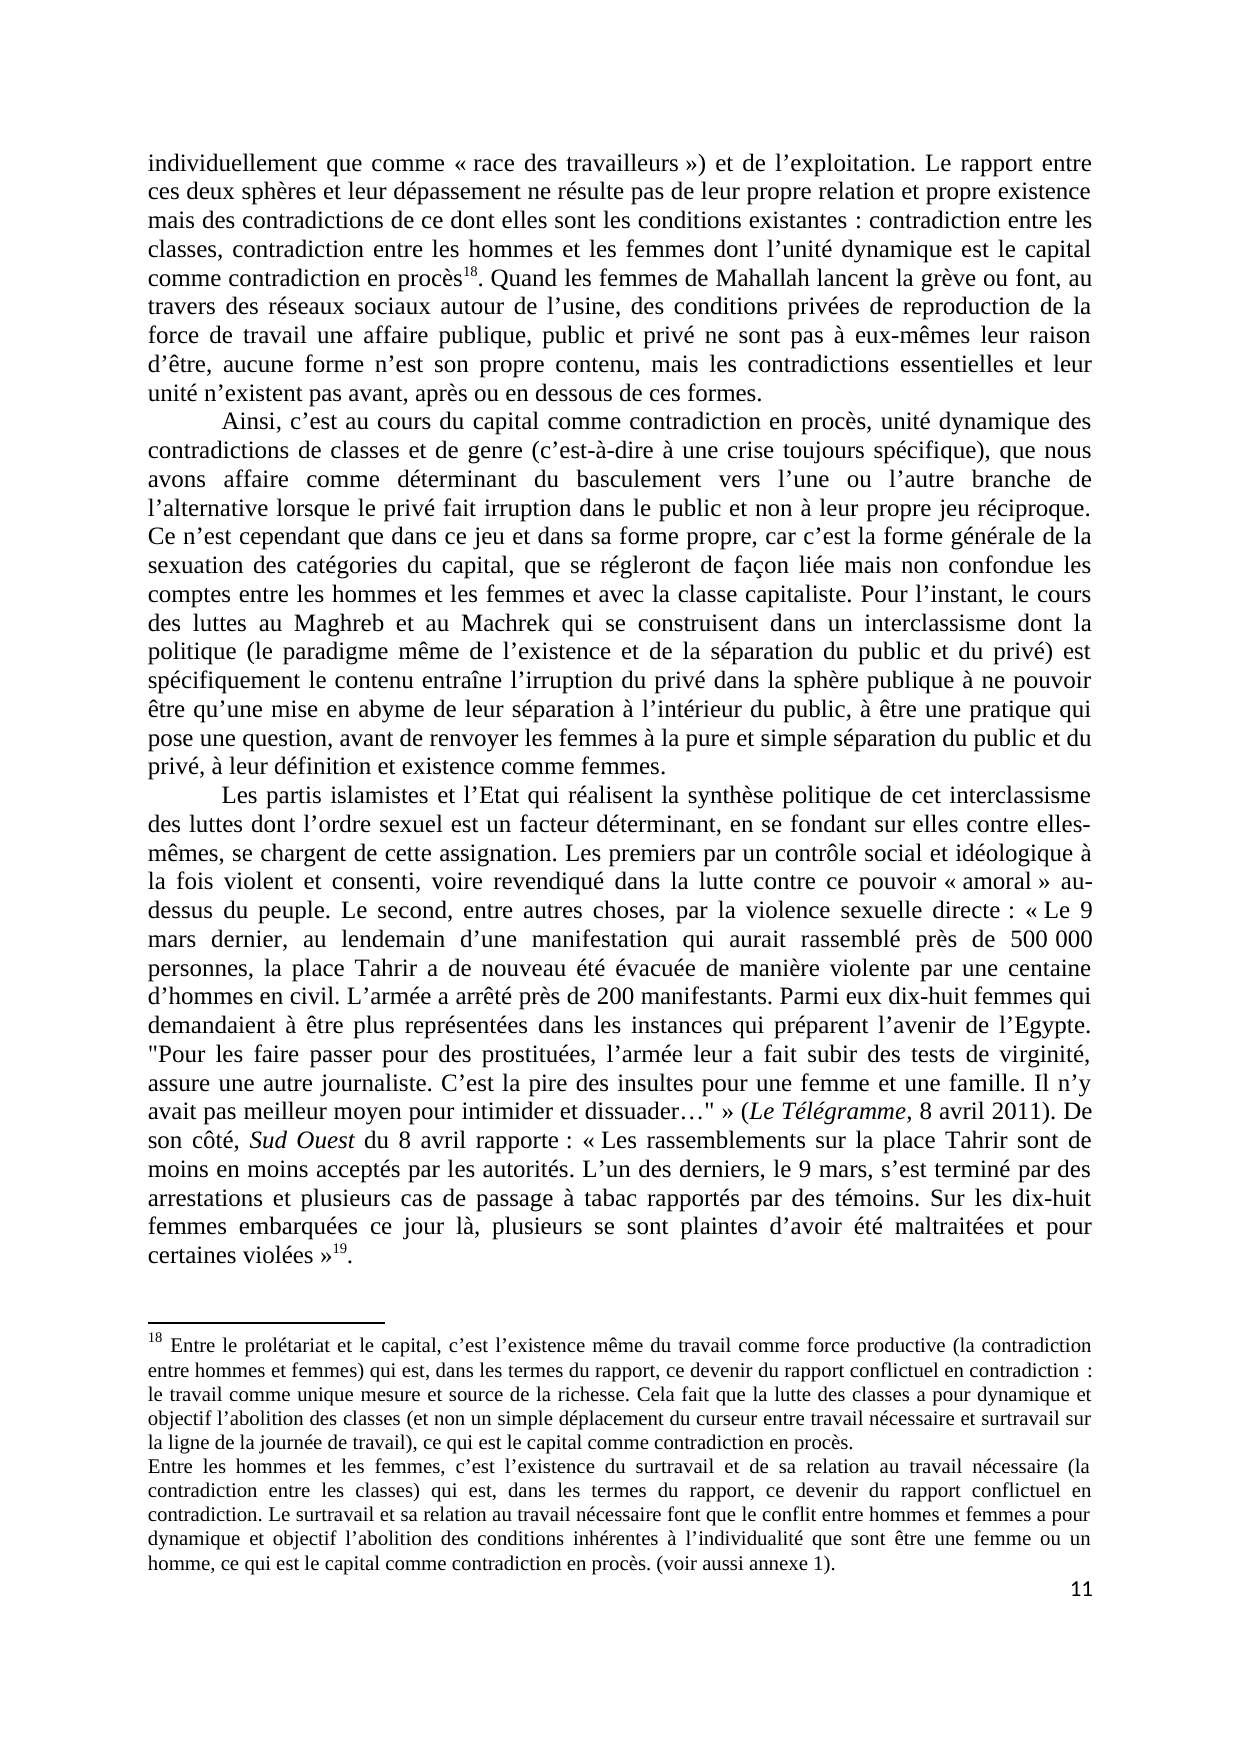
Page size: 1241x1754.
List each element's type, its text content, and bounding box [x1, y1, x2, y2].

text individuellement que comme « race des travailleurs ») et de l’exploitation. Le rapport entre ces deux sphères et leur dépassement ne résulte pas de leur propre relation et propre existence mais des contradictions de ce dont elles sont les conditions existantes : contradiction entre les classes, contradiction entre les hommes et les femmes dont l’unité dynamique est le capital comme contradiction en procès. Quand les femmes de Mahallah lancent la grève ou font, au travers des réseaux sociaux autour de l’usine, des conditions privées de reproduction de la force de travail une affaire publique, public et privé ne sont pas à eux-mêmes leur raison d’être, aucune forme n’est son propre contenu, mais les contradictions essentielles et leur unité n’existent pas avant, après ou en dessous de ces formes. [148, 148, 1093, 406]
text Entre les hommes et les femmes, c’est l’existence du surtravail et de sa relation au travail nécessaire (la contradiction entre les classes) qui est, dans les termes du rapport, ce devenir du rapport conflictuel en contradiction. Le surtravail et sa relation au travail nécessaire font que le conflit entre hommes et femmes a pour dynamique et objectif l’abolition des conditions inhérentes à l’individualité que sont être une femme ou un homme, ce qui est le capital comme contradiction en procès. (voir aussi annexe 1). [148, 1454, 1093, 1574]
text Ainsi, c’est au cours du capital comme contradiction en procès, unité dynamique des contradictions de classes et de genre (c’est-à-dire à une crise toujours spécifique), que nous avons affaire comme déterminant du basculement vers l’une ou l’autre branche de l’alternative lorsque le privé fait irruption dans le public et non à leur propre jeu réciproque. Ce n’est cependant que dans ce jeu et dans sa forme propre, car c’est la forme générale de la sexuation des catégories du capital, que se régleront de façon liée mais non confondue les comptes entre les hommes et les femmes et avec la classe capitaliste. Pour l’instant, le cours des luttes au Maghreb et au Machrek qui se construisent dans un interclassisme dont la politique (le paradigme même de l’existence et de la séparation du public et du privé) est spécifiquement le contenu entraîne l’irruption du privé dans la sphère publique à ne pouvoir être qu’une mise en abyme de leur séparation à l’intérieur du public, à être une pratique qui pose une question, avant de renvoyer les femmes à la pure et simple séparation du public et du privé, à leur définition et existence comme femmes. [148, 406, 1093, 780]
text Entre le prolétariat et le capital, c’est l’existence même du travail comme force productive (la contradiction entre hommes et femmes) qui est, dans les termes du rapport, ce devenir du rapport conflictuel en contradiction : le travail comme unique mesure et source de la richesse. Cela fait que la lutte des classes a pour dynamique et objectif l’abolition des classes (et non un simple déplacement du curseur entre travail nécessaire et surtravail sur la ligne de la journée de travail), ce qui est le capital comme contradiction en procès. [148, 1329, 1093, 1454]
text Les partis islamistes et l’Etat qui réalisent la synthèse politique de cet interclassisme des luttes dont l’ordre sexuel est un facteur déterminant, en se fondant sur elles contre elles-mêmes, se chargent de cette assignation. Les premiers par un contrôle social et idéologique à la fois violent et consenti, voire revendiqué dans la lutte contre ce pouvoir « amoral » au-dessus du peuple. Le second, entre autres choses, par la violence sexuelle directe : « Le 9 mars dernier, au lendemain d’une manifestation qui aurait rassemblé près de 500 000 personnes, la place Tahrir a de nouveau été évacuée de manière violente par une centaine d’hommes en civil. L’armée a arrêté près de 200 manifestants. Parmi eux dix-huit femmes qui demandaient à être plus représentées dans les instances qui préparent l’avenir de l’Egypte. "Pour les faire passer pour des prostituées, l’armée leur a fait subir des tests de virginité, assure une autre journaliste. C’est la pire des insultes pour une femme et une famille. Il n’y avait pas meilleur moyen pour intimider et dissuader…" » (Le Télégramme, 8 avril 2011). De son côté, Sud Ouest du 8 avril rapporte : « Les rassemblements sur la place Tahrir sont de moins en moins acceptés par les autorités. L’un des derniers, le 9 mars, s’est terminé par des arrestations et plusieurs cas de passage à tabac rapportés par des témoins. Sur les dix-huit femmes embarquées ce jour là, plusieurs se sont plaintes d’avoir été maltraitées et pour certaines violées ». [148, 780, 1093, 1269]
